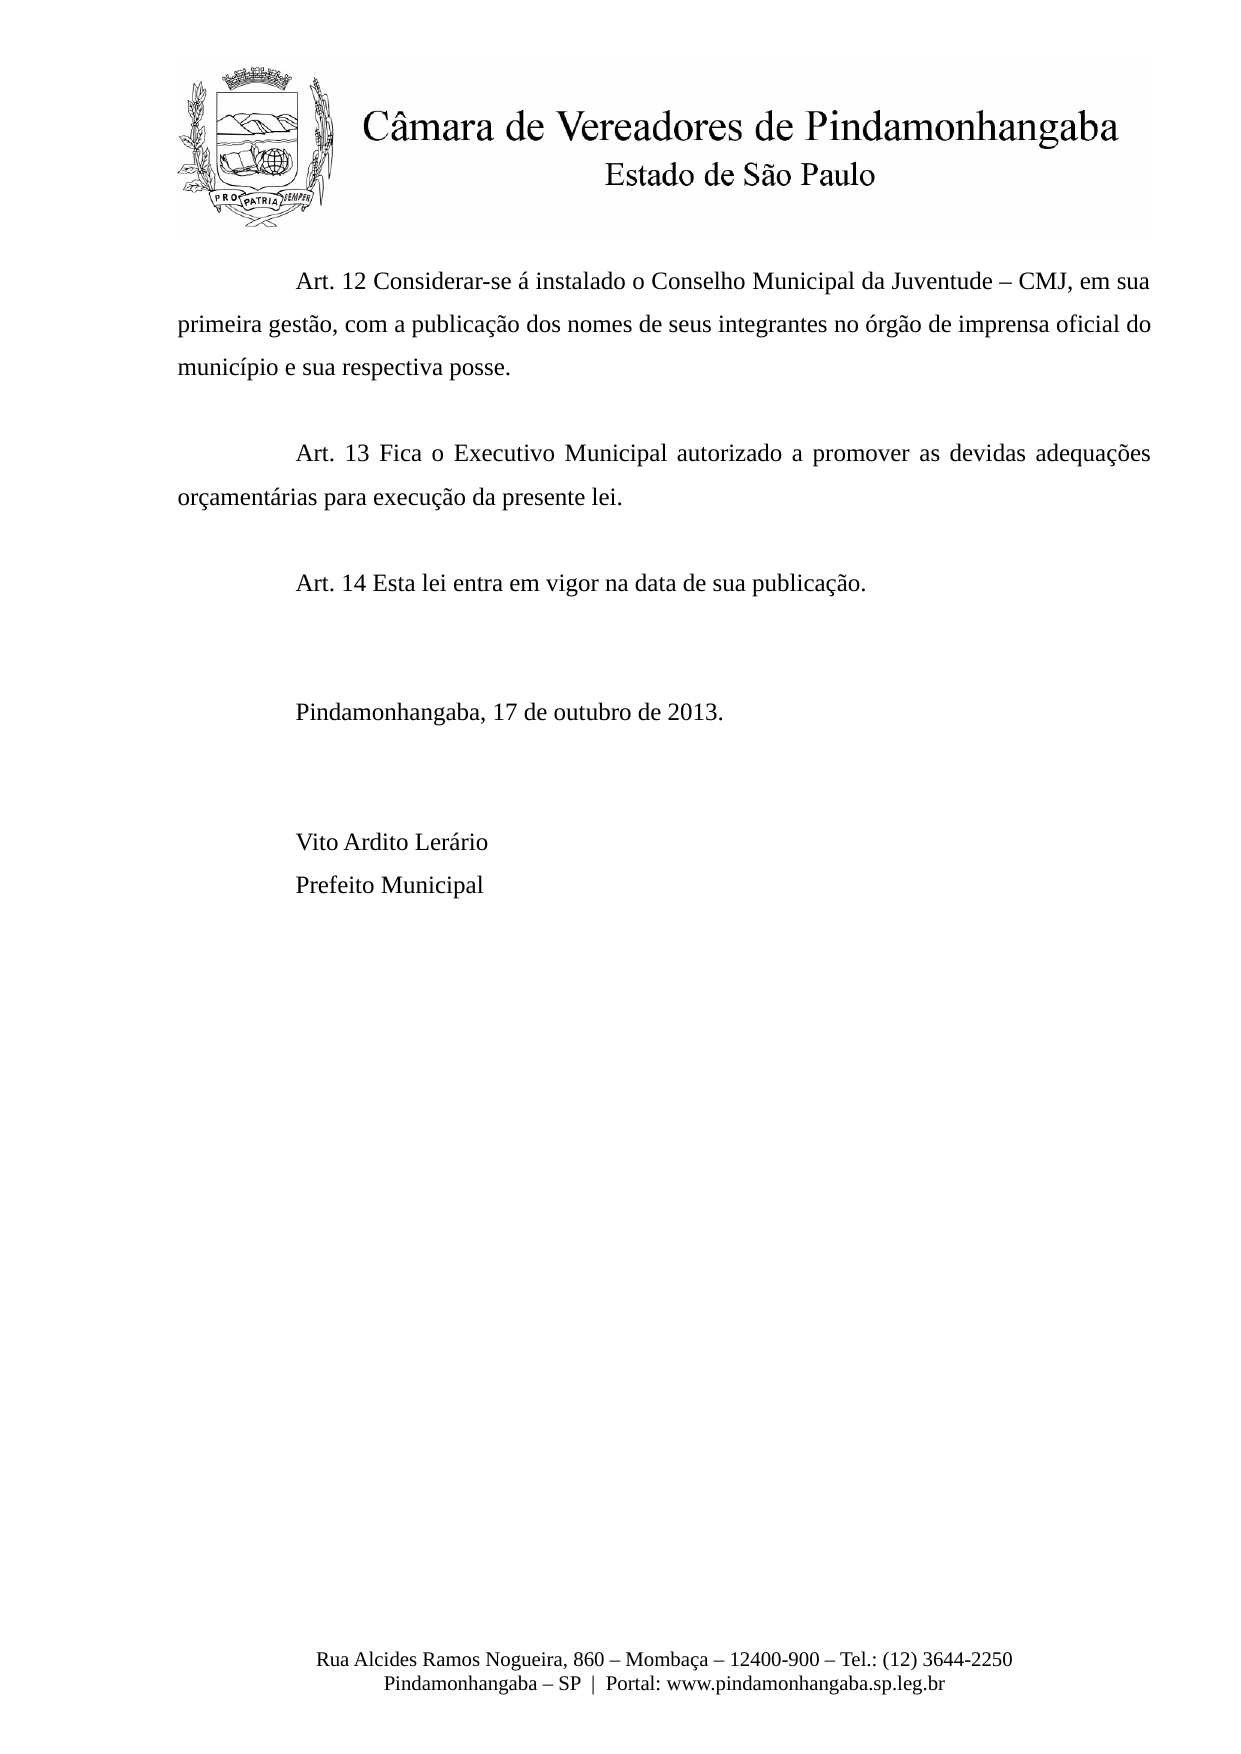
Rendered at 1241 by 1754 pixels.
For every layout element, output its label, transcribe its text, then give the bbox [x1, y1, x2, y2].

text Art. 14 Esta lei entra em vigor na data de sua publicação. [177, 568, 1152, 597]
text Prefeito Municipal [177, 870, 1152, 898]
picture [177, 59, 1152, 236]
text Art. 13 Fica o Executivo Municipal autorizado a promover as devidas adequações orçamentárias para execução da presente lei. [177, 438, 1152, 510]
text Art. 12 Considerar-se á instalado o Conselho Municipal da Juventude – CMJ, em sua primeira gestão, com a publicação dos nomes de seus integrantes no órgão de imprensa oficial do município e sua respectiva posse. [177, 266, 1152, 381]
text Vito Ardito Lerário [177, 827, 1152, 855]
text Pindamonhangaba, 17 de outubro de 2013. [177, 697, 1152, 726]
